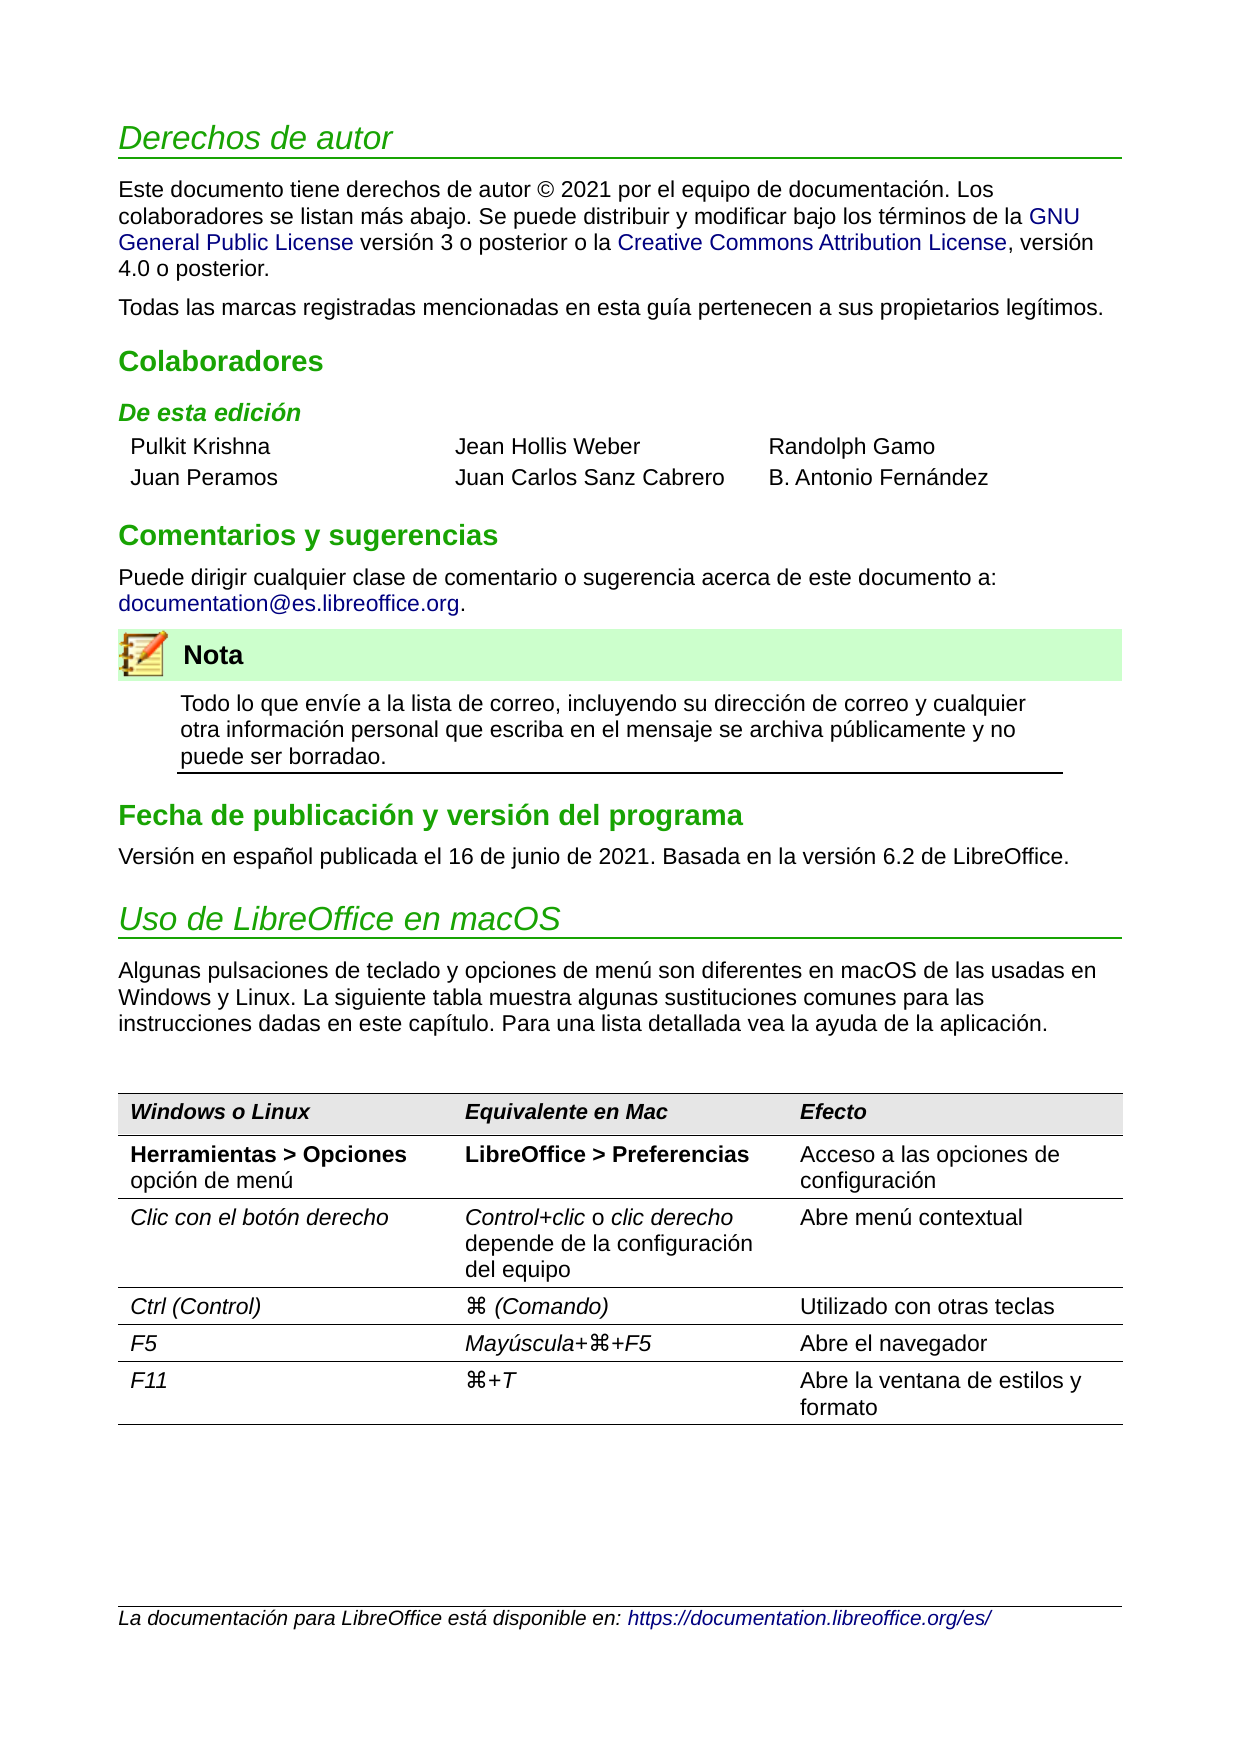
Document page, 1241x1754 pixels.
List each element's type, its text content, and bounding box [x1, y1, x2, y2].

picture [119, 629, 170, 680]
table_cell Juan Carlos Sanz Cabrero [443, 464, 756, 495]
text Puede dirigir cualquier clase de comentario o sugerencia acerca de este documento a: documentation@es.libreoffice.org. [118, 564, 1122, 616]
text Todas las marcas registradas mencionadas en esta guía pertenecen a sus propietarios legítimos. [118, 294, 1122, 321]
table_cell LibreOffice > Preferencias [453, 1136, 788, 1198]
table_cell Clic con el botón derecho [118, 1199, 453, 1287]
subtitle Derechos de autor [118, 118, 1122, 157]
text Versión en español publicada el 16 de junio de 2021. Basada en la versión 6.2 de LibreOffice. [118, 843, 1122, 869]
table_header Jean Hollis Weber [443, 433, 756, 464]
text Todo lo que envíe a la lista de correo, incluyendo su dirección de correo y cualquier otra información personal que escriba en el mensaje se archiva públicamente y no puede ser borradao. [177, 687, 1063, 772]
subtitle De esta edición [118, 398, 1122, 427]
table_cell ⌘+T [453, 1362, 788, 1424]
text Este documento tiene derechos de autor © 2021 por el equipo de documentación. Los colaboradores se listan más abajo. Se puede distribuir y modificar bajo los términos de la GNU General Public License versión 3 o posterior o la Creative Commons Attribution License, versión 4.0 o posterior. [118, 176, 1122, 282]
table_cell Mayúscula+⌘+F5 [453, 1325, 788, 1361]
table_cell F5 [118, 1325, 453, 1361]
table_cell Abre la ventana de estilos y formato [788, 1362, 1123, 1424]
table_cell Utilizado con otras teclas [788, 1288, 1123, 1324]
table_header Efecto [788, 1094, 1123, 1134]
table_cell Abre menú contextual [788, 1199, 1123, 1287]
table_cell ⌘ (Comando) [453, 1288, 788, 1324]
table_header Windows o Linux [118, 1094, 453, 1134]
table_header Randolph Gamo [756, 433, 1122, 464]
subtitle Comentarios y sugerencias [118, 518, 1122, 552]
table_cell Juan Peramos [118, 464, 443, 495]
subtitle Nota [118, 629, 1122, 681]
table_cell B. Antonio Fernández [756, 464, 1122, 495]
table_cell Herramientas > Opciones opción de menú [118, 1136, 453, 1198]
subtitle Colaboradores [118, 344, 1122, 378]
table_header Equivalente en Mac [453, 1094, 788, 1134]
table_header Pulkit Krishna [118, 433, 443, 464]
table_cell Abre el navegador [788, 1325, 1123, 1361]
table_cell Acceso a las opciones de configuración [788, 1136, 1123, 1198]
table_cell Control+clic o clic derecho depende de la configuración del equipo [453, 1199, 788, 1287]
table_cell Ctrl (Control) [118, 1288, 453, 1324]
subtitle Fecha de publicación y versión del programa [118, 798, 1122, 831]
table_cell F11 [118, 1362, 453, 1424]
subtitle Uso de LibreOffice en macOS [118, 899, 1122, 937]
text Algunas pulsaciones de teclado y opciones de menú son diferentes en macOS de las usadas en Windows y Linux. La siguiente tabla muestra algunas sustituciones comunes para las instrucciones dadas en este capítulo. Para una lista detallada vea la ayuda de la aplicación. [118, 957, 1122, 1036]
